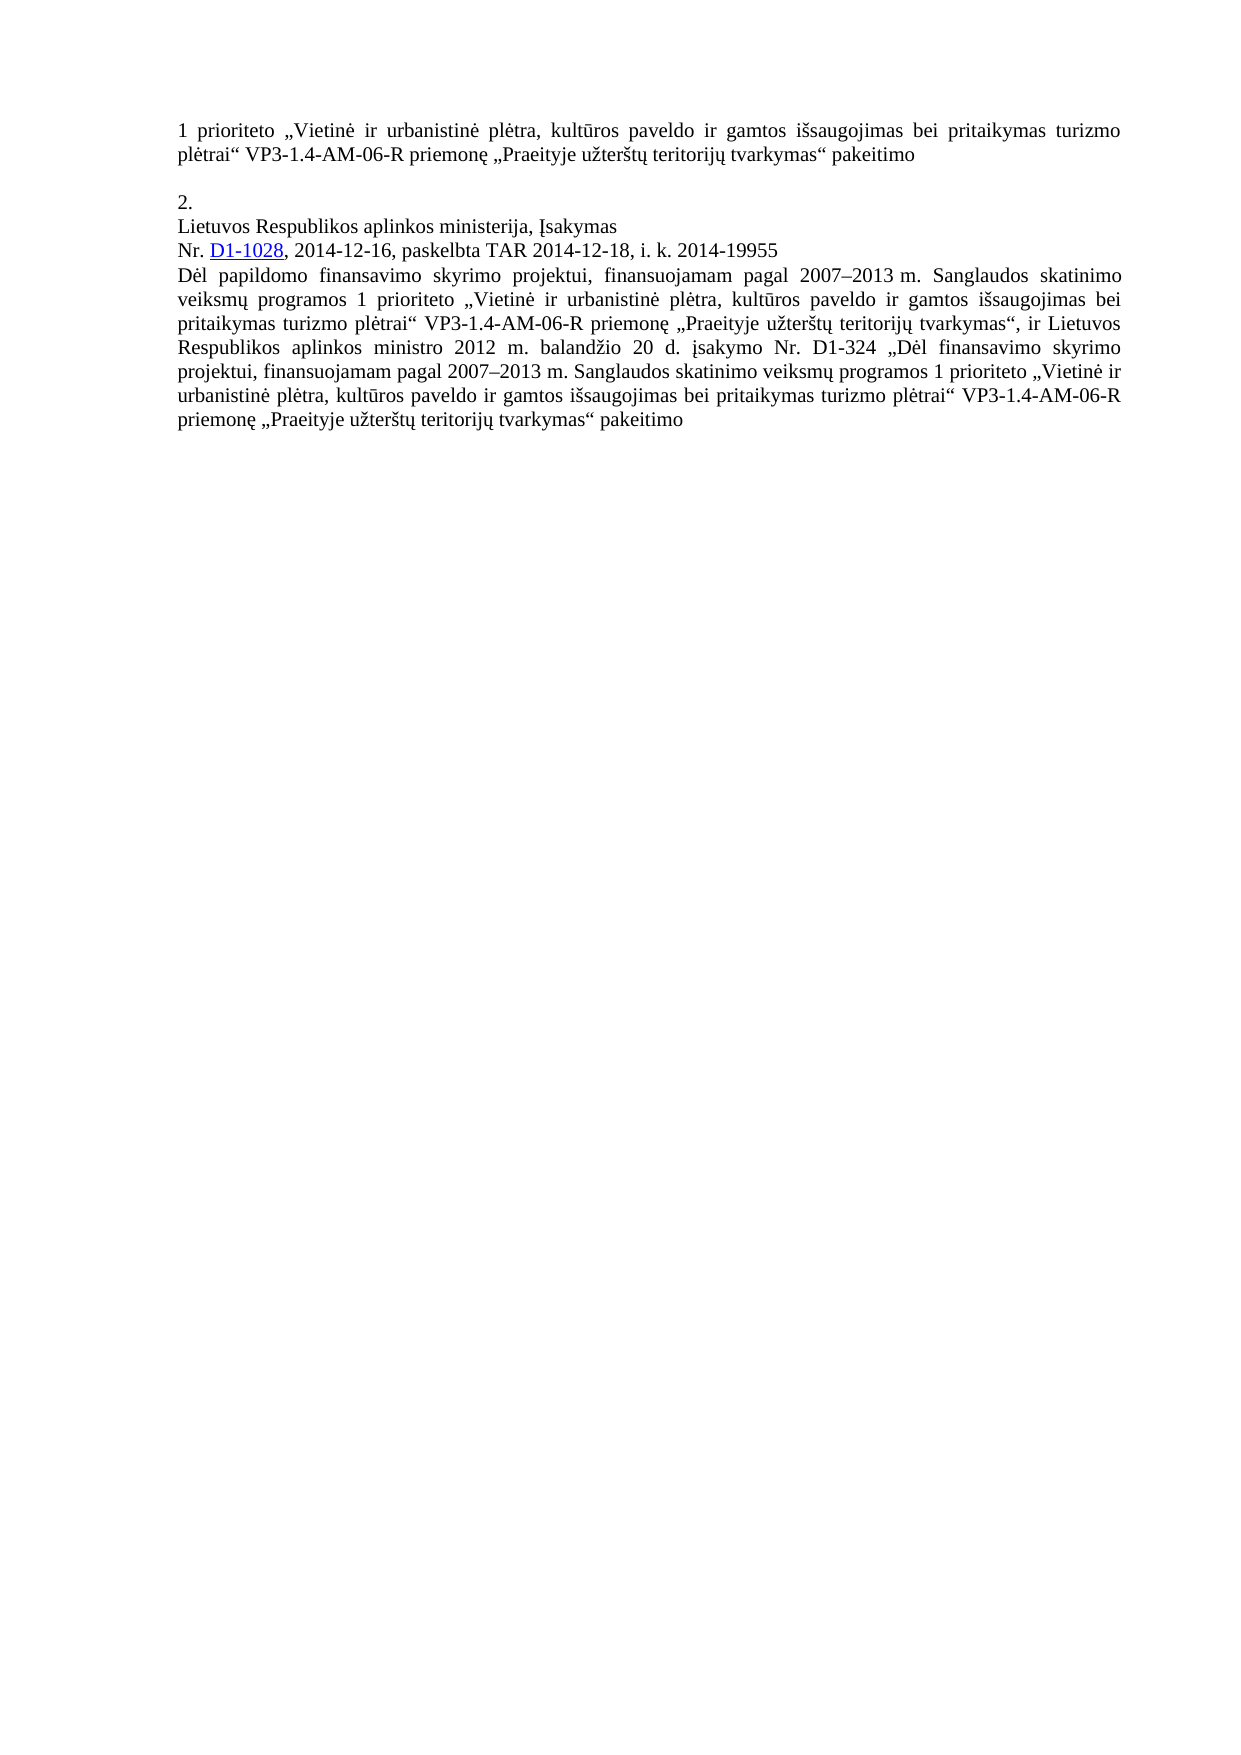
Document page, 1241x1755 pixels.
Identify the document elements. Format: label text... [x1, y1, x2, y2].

text Dėl papildomo finansavimo skyrimo projektui, finansuojamam pagal 2007–2013 m. Sanglaudos skatinimo veiksmų programos 1 prioriteto „Vietinė ir urbanistinė plėtra, kultūros paveldo ir gamtos išsaugojimas bei pritaikymas turizmo plėtrai“ VP3-1.4-AM-06-R priemonę „Praeityje užterštų teritorijų tvarkymas“, ir Lietuvos Respublikos aplinkos ministro 2012 m. balandžio 20 d. įsakymo Nr. D1-324 „Dėl finansavimo skyrimo projektui, finansuojamam pagal 2007–2013 m. Sanglaudos skatinimo veiksmų programos 1 prioriteto „Vietinė ir urbanistinė plėtra, kultūros paveldo ir gamtos išsaugojimas bei pritaikymas turizmo plėtrai“ VP3-1.4-AM-06-R priemonę „Praeityje užterštų teritorijų tvarkymas“ pakeitimo [177, 262, 1122, 431]
text Nr. D1-1028, 2014-12-16, paskelbta TAR 2014-12-18, i. k. 2014-19955 [177, 238, 1122, 262]
text Lietuvos Respublikos aplinkos ministerija, Įsakymas [177, 214, 1122, 238]
text 1 prioriteto „Vietinė ir urbanistinė plėtra, kultūros paveldo ir gamtos išsaugojimas bei pritaikymas turizmo plėtrai“ VP3-1.4-AM-06-R priemonę „Praeityje užterštų teritorijų tvarkymas“ pakeitimo [177, 118, 1122, 166]
text 2. [177, 190, 1122, 214]
